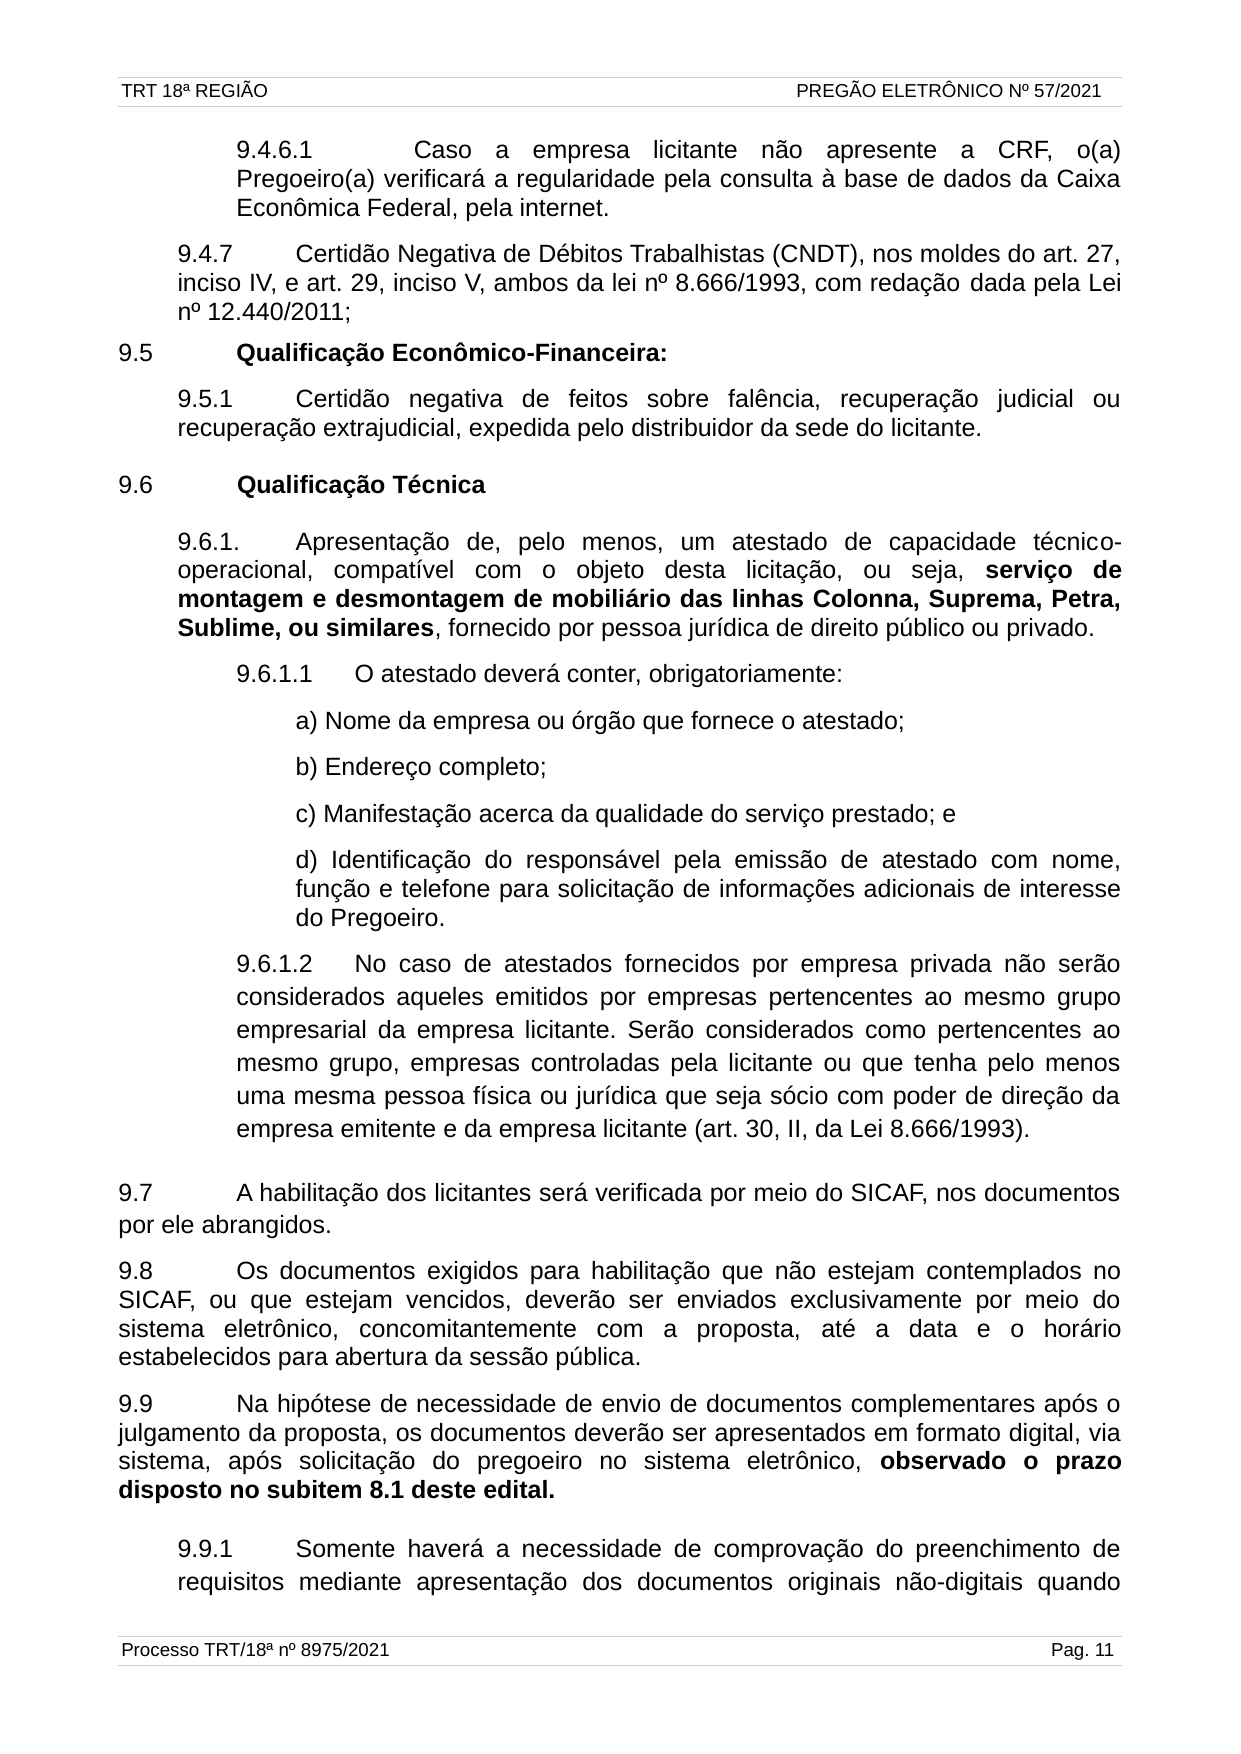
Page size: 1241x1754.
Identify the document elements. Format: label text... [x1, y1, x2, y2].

text 9.8 Os documentos exigidos para habilitação que não estejam contemplados no SICAF, ou que estejam vencidos, deverão ser enviados exclusivamente por meio do sistema eletrônico, concomitantemente com a proposta, até a data e o horário estabelecidos para abertura da sessão pública. [118, 1256, 1122, 1371]
text 9.6.1. Apresentação de, pelo menos, um atestado de capacidade técnico-operacional, compatível com o objeto desta licitação, ou seja, serviço de montagem e desmontagem de mobiliário das linhas Colonna, Suprema, Petra, Sublime, ou similares, fornecido por pessoa jurídica de direito público ou privado. [177, 527, 1122, 642]
text 9.5 Qualificação Econômico-Financeira: [118, 338, 1122, 367]
text 9.5.1 Certidão negativa de feitos sobre falência, recuperação judicial ou recuperação extrajudicial, expedida pelo distribuidor da sede do licitante. [177, 384, 1122, 441]
list 9.4.7 Certidão Negativa de Débitos Trabalhistas (CNDT), nos moldes do art. 27, inciso IV, e art. 29, inciso V, ambos da lei nº 8.666/1993, com redação dada pela Lei nº 12.440/2011; [177, 239, 1122, 326]
text a) Nome da empresa ou órgão que fornece o atestado; [295, 706, 1122, 734]
text d) Identificação do responsável pela emissão de atestado com nome, função e telefone para solicitação de informações adicionais de interesse do Pregoeiro. [295, 845, 1122, 931]
text 9.6.1.2 No caso de atestados fornecidos por empresa privada não serão considerados aqueles emitidos por empresas pertencentes ao mesmo grupo empresarial da empresa licitante. Serão considerados como pertencentes ao mesmo grupo, empresas controladas pela licitante ou que tenha pelo menos uma mesma pessoa física ou jurídica que seja sócio com poder de direção da empresa emitente e da empresa licitante (art. 30, II, da Lei 8.666/1993). [236, 949, 1122, 1143]
text 9.9 Na hipótese de necessidade de envio de documentos complementares após o julgamento da proposta, os documentos deverão ser apresentados em formato digital, via sistema, após solicitação do pregoeiro no sistema eletrônico, observado o prazo disposto no subitem 8.1 deste edital. [118, 1389, 1122, 1504]
list 9.9.1 Somente haverá a necessidade de comprovação do preenchimento de requisitos mediante apresentação dos documentos originais não-digitais quando [177, 1534, 1122, 1596]
text b) Endereço completo; [295, 752, 1122, 781]
text 9.4.6.1 Caso a empresa licitante não apresente a CRF, o(a) Pregoeiro(a) verificará a regularidade pela consulta à base de dados da Caixa Econômica Federal, pela internet. [236, 136, 1122, 222]
text c) Manifestação acerca da qualidade do serviço prestado; e [295, 799, 1122, 827]
list 9.7 A habilitação dos licitantes será verificada por meio do SICAF, nos documentos por ele abrangidos. [118, 1177, 1122, 1239]
text 9.6.1.1 O atestado deverá conter, obrigatoriamente: [236, 659, 1122, 688]
text 9.6 Qualificação Técnica [118, 469, 1122, 498]
